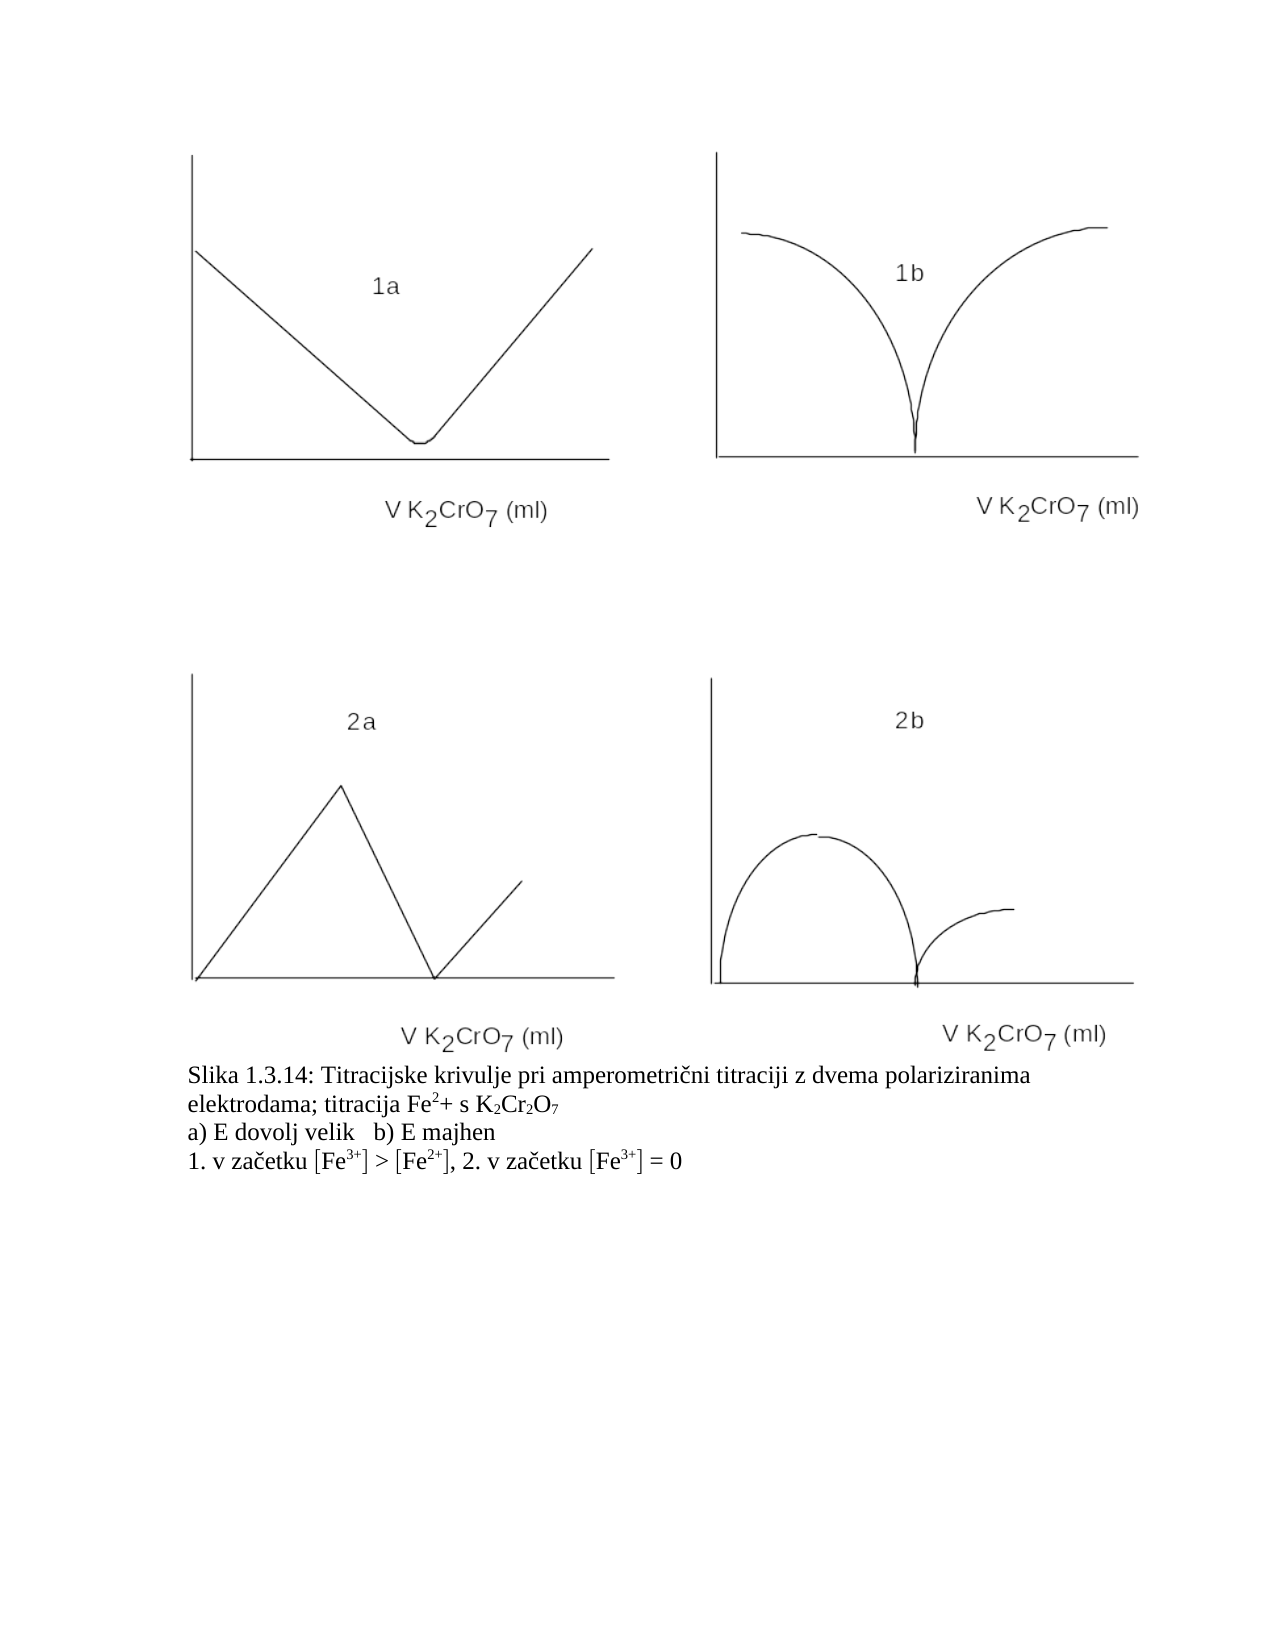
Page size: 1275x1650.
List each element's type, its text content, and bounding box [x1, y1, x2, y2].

text 1. v začetku Fe3+ > Fe2+, 2. v začetku Fe3+ = 0 [187, 1146, 1087, 1175]
text a) E dovolj velik b) E majhen [187, 1117, 1087, 1146]
text Slika 1.3.14: Titracijske krivulje pri amperometrični titraciji z dvema polariziranima elektrodama; titracija Fe2+ s K2Cr2O7 [187, 150, 1143, 1117]
